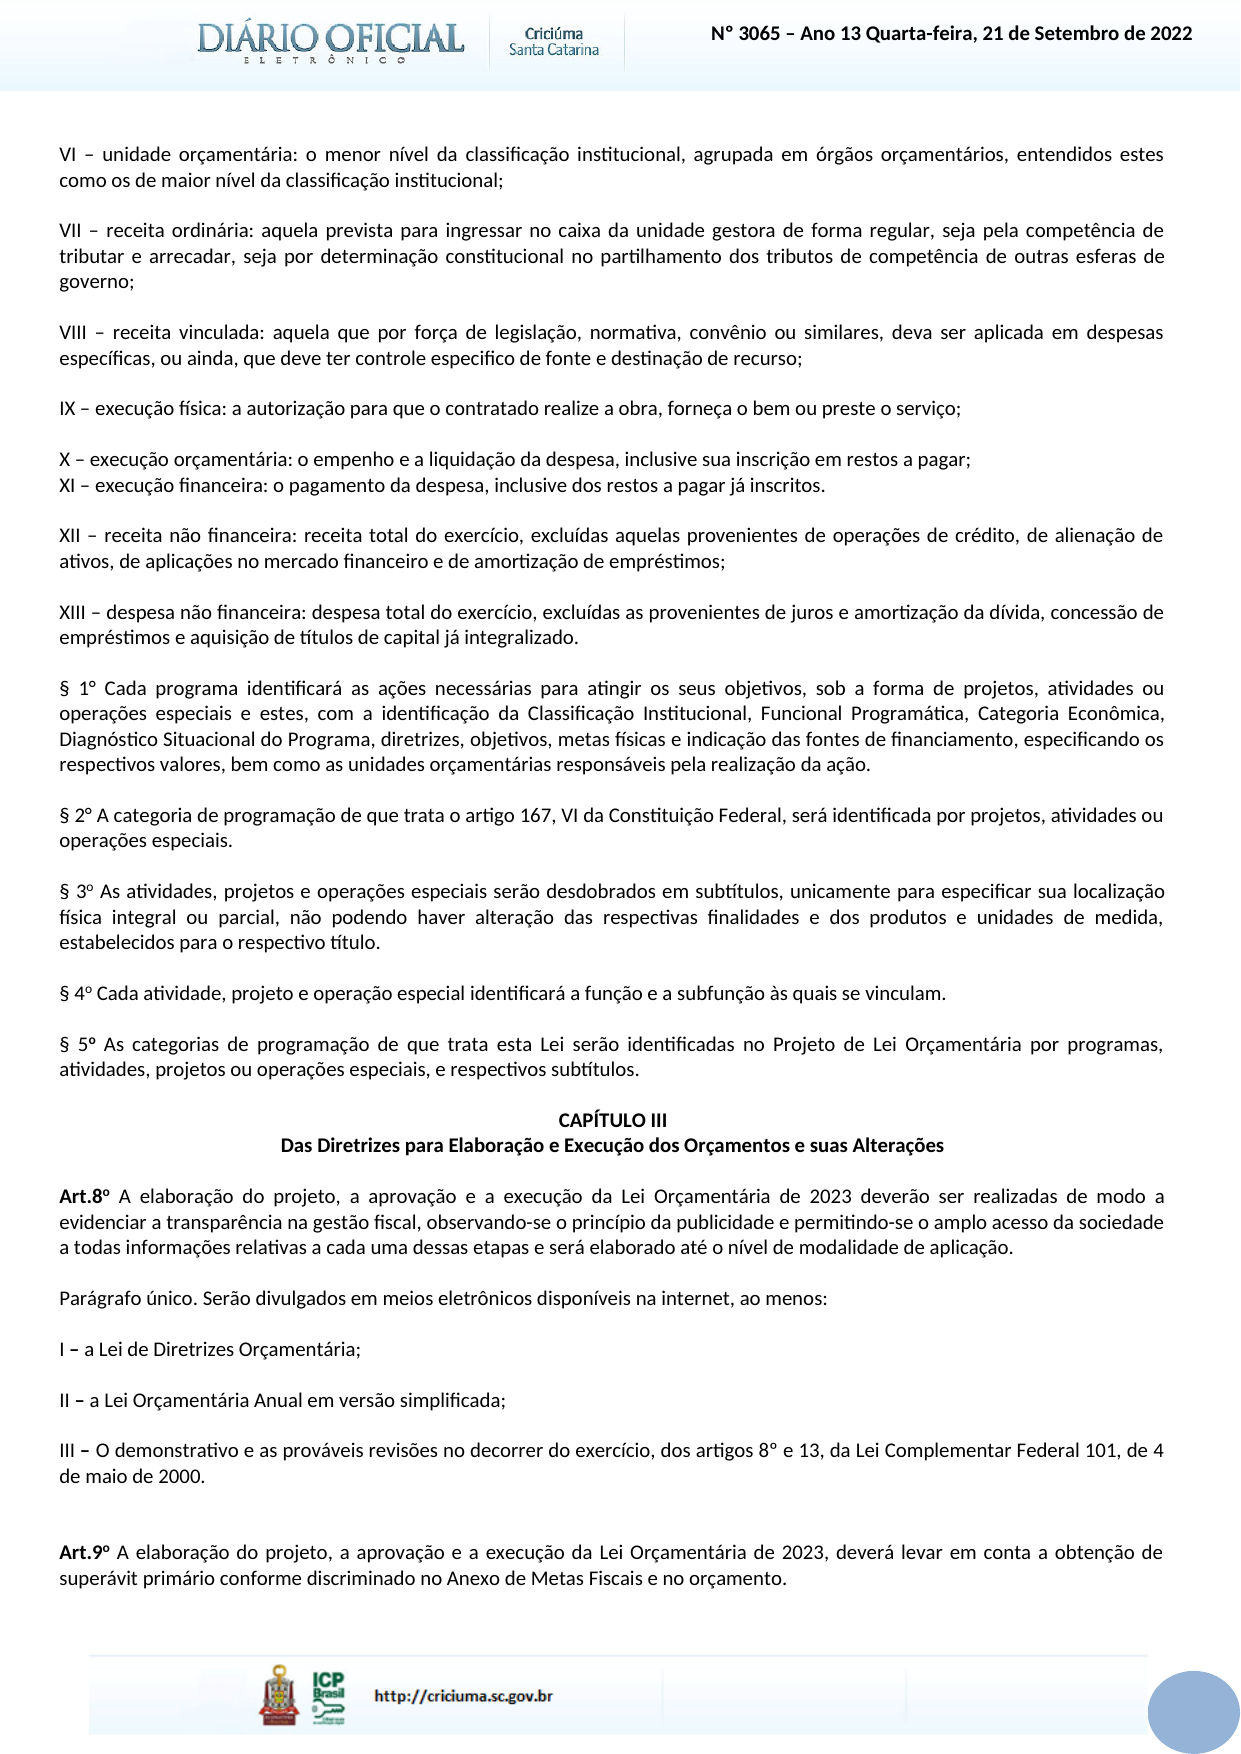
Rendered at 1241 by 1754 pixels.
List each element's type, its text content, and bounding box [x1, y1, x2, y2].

text IX – execução física: a autorização para que o contratado realize a obra, forneça o bem ou preste o serviço; [59, 396, 1167, 421]
text I – a Lei de Diretrizes Orçamentária; [59, 1336, 1167, 1361]
text § 3o As atividades, projetos e operações especiais serão desdobrados em subtítulos, unicamente para especificar sua localização física integral ou parcial, não podendo haver alteração das respectivas finalidades e dos produtos e unidades de medida, estabelecidos para o respectivo título. [59, 878, 1167, 955]
text VIII – receita vinculada: aquela que por força de legislação, normativa, convênio ou similares, deva ser aplicada em despesas específicas, ou ainda, que deve ter controle especifico de fonte e destinação de recurso; [59, 319, 1167, 370]
text Parágrafo único. Serão divulgados em meios eletrônicos disponíveis na internet, ao menos: [59, 1285, 1167, 1311]
text X – execução orçamentária: o empenho e a liquidação da despesa, inclusive sua inscrição em restos a pagar; [59, 446, 1167, 472]
text § 1° Cada programa identificará as ações necessárias para atingir os seus objetivos, sob a forma de projetos, atividades ou operações especiais e estes, com a identificação da Classificação Institucional, Funcional Programática, Categoria Econômica, Diagnóstico Situacional do Programa, diretrizes, objetivos, metas físicas e indicação das fontes de financiamento, especificando os respectivos valores, bem como as unidades orçamentárias responsáveis pela realização da ação. [59, 675, 1167, 777]
text VII – receita ordinária: aquela prevista para ingressar no caixa da unidade gestora de forma regular, seja pela competência de tributar e arrecadar, seja por determinação constitucional no partilhamento dos tributos de competência de outras esferas de governo; [59, 218, 1167, 294]
text Das Diretrizes para Elaboração e Execução dos Orçamentos e suas Alterações [59, 1133, 1167, 1158]
text XII – receita não financeira: receita total do exercício, excluídas aquelas provenientes de operações de crédito, de alienação de ativos, de aplicações no mercado financeiro e de amortização de empréstimos; [59, 523, 1167, 573]
text II – a Lei Orçamentária Anual em versão simplificada; [59, 1387, 1167, 1412]
text § 5o As categorias de programação de que trata esta Lei serão identificadas no Projeto de Lei Orçamentária por programas, atividades, projetos ou operações especiais, e respectivos subtítulos. [59, 1031, 1167, 1082]
text XIII – despesa não financeira: despesa total do exercício, excluídas as provenientes de juros e amortização da dívida, concessão de empréstimos e aquisição de títulos de capital já integralizado. [59, 599, 1167, 650]
text Art.8o A elaboração do projeto, a aprovação e a execução da Lei Orçamentária de 2023 deverão ser realizadas de modo a evidenciar a transparência na gestão fiscal, observando-se o princípio da publicidade e permitindo-se o amplo acesso da sociedade a todas informações relativas a cada uma dessas etapas e será elaborado até o nível de modalidade de aplicação. [59, 1183, 1167, 1260]
text CAPÍTULO III [59, 1107, 1167, 1133]
text XI – execução financeira: o pagamento da despesa, inclusive dos restos a pagar já inscritos. [59, 472, 1167, 497]
text Art.9o A elaboração do projeto, a aprovação e a execução da Lei Orçamentária de 2023, deverá levar em conta a obtenção de superávit primário conforme discriminado no Anexo de Metas Fiscais e no orçamento. [59, 1539, 1167, 1590]
text § 2° A categoria de programação de que trata o artigo 167, VI da Constituição Federal, será identificada por projetos, atividades ou operações especiais. [59, 802, 1167, 853]
text VI – unidade orçamentária: o menor nível da classificação institucional, agrupada em órgãos orçamentários, entendidos estes como os de maior nível da classificação institucional; [59, 141, 1167, 192]
text § 4o Cada atividade, projeto e operação especial identificará a função e a subfunção às quais se vinculam. [59, 980, 1167, 1006]
text III – O demonstrativo e as prováveis revisões no decorrer do exercício, dos artigos 8º e 13, da Lei Complementar Federal 101, de 4 de maio de 2000. [59, 1438, 1167, 1488]
